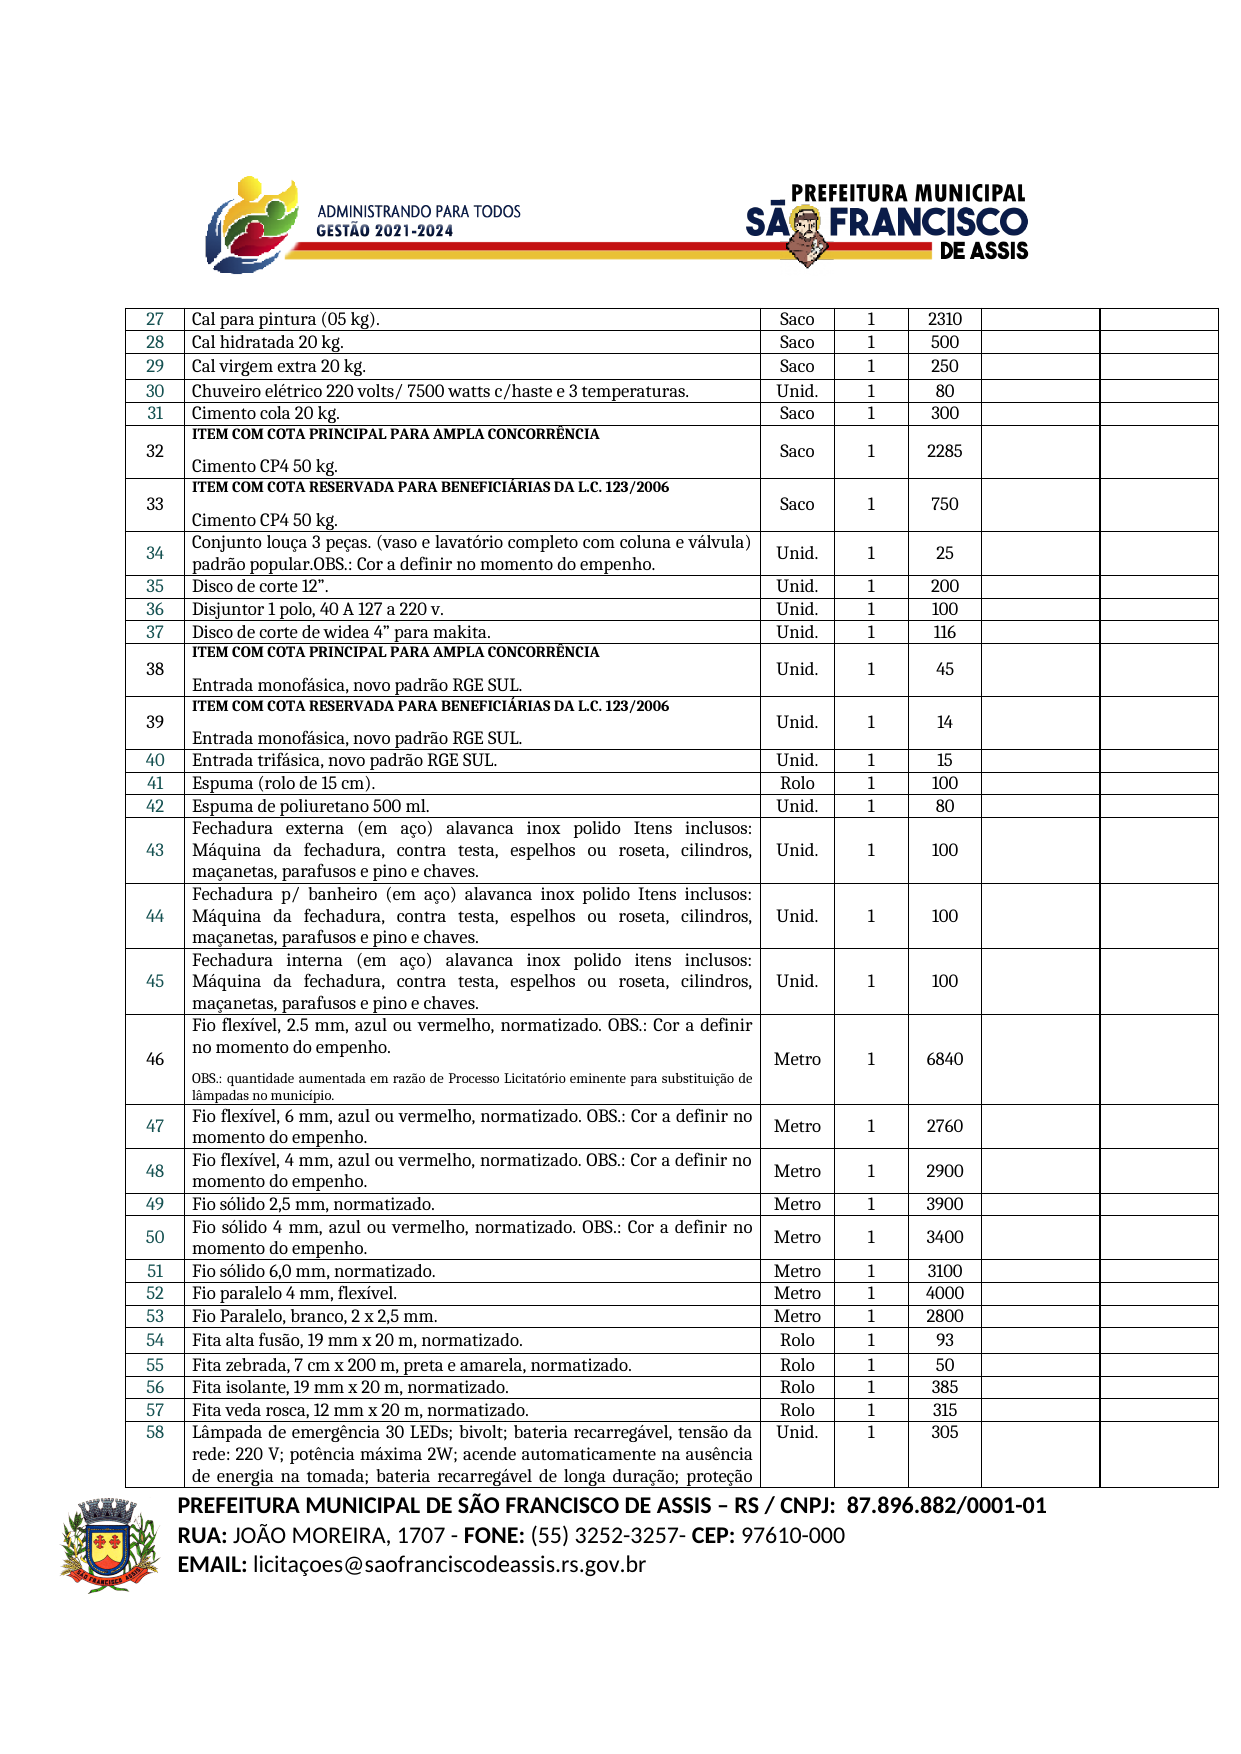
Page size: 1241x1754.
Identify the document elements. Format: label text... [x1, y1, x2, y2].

table_cell [982, 644, 1099, 696]
table_cell [1101, 750, 1218, 772]
table_cell [982, 479, 1099, 531]
table_cell 1 [835, 309, 908, 330]
table_cell 53 [126, 1306, 184, 1327]
table_cell Fechadura p/ banheiro (em aço) alavanca inox polido Itens inclusos: Máquina da fechadura, contra testa, espelhos ou roseta, cilindros, maçanetas, parafusos e pino e chaves. [185, 884, 760, 948]
table_cell Unid. [761, 818, 834, 882]
table_cell 15 [909, 750, 981, 772]
table_cell 100 [909, 599, 981, 620]
table_cell Fio Paralelo, branco, 2 x 2,5 mm. [185, 1306, 760, 1327]
table_cell 1 [835, 599, 908, 620]
table_cell 57 [126, 1399, 184, 1421]
table_cell Espuma (rolo de 15 cm). [185, 773, 760, 794]
table_cell Rolo [761, 1354, 834, 1376]
table_cell [1101, 426, 1218, 478]
table_cell 1 [835, 1399, 908, 1421]
table_cell Fechadura interna (em aço) alavanca inox polido itens inclusos: Máquina da fechadura, contra testa, espelhos ou roseta, cilindros, maçanetas, parafusos e pino e chaves. [185, 949, 760, 1014]
table_cell Cimento cola 20 kg. [185, 403, 760, 424]
table_cell Fio flexível, 4 mm, azul ou vermelho, normatizado. OBS.: Cor a definir no momento do empenho. [185, 1149, 760, 1192]
table_cell [982, 750, 1099, 772]
table_cell Unid. [761, 380, 834, 402]
table_cell 58 [126, 1422, 184, 1487]
table_cell [982, 884, 1099, 948]
table_cell 41 [126, 773, 184, 794]
table_cell Rolo [761, 773, 834, 794]
table_cell 2310 [909, 309, 981, 330]
table_cell Fio sólido 2,5 mm, normatizado. [185, 1194, 760, 1215]
table_cell Metro [761, 1260, 834, 1282]
table_cell 1 [835, 1149, 908, 1192]
table_cell [1101, 949, 1218, 1014]
table_cell 1 [835, 426, 908, 478]
table_cell 93 [909, 1328, 981, 1353]
table_cell [1101, 1105, 1218, 1148]
table_cell 100 [909, 818, 981, 882]
table_cell [1101, 818, 1218, 882]
table_cell 36 [126, 599, 184, 620]
table_cell 34 [126, 532, 184, 575]
table_cell Unid. [761, 795, 834, 817]
table_cell 45 [126, 949, 184, 1014]
table_cell Saco [761, 309, 834, 330]
table_cell Cal para pintura (05 kg). [185, 309, 760, 330]
table_cell [982, 1105, 1099, 1148]
table_cell [982, 1306, 1099, 1327]
table_cell 1 [835, 1260, 908, 1282]
table_cell 80 [909, 795, 981, 817]
table_cell 2800 [909, 1306, 981, 1327]
table_cell [1101, 599, 1218, 620]
table_cell Disco de corte de widea 4” para makita. [185, 621, 760, 643]
table_cell 1 [835, 479, 908, 531]
table_cell [982, 621, 1099, 643]
table_cell 315 [909, 1399, 981, 1421]
table_cell [982, 1216, 1099, 1259]
table_cell ITEM COM COTA PRINCIPAL PARA AMPLA CONCORRÊNCIA Entrada monofásica, novo padrão RGE SUL. [185, 644, 760, 696]
table_cell [1101, 1306, 1218, 1327]
table_cell Conjunto louça 3 peças. (vaso e lavatório completo com coluna e válvula) padrão popular.OBS.: Cor a definir no momento do empenho. [185, 532, 760, 575]
table_cell Metro [761, 1105, 834, 1148]
table_cell 25 [909, 532, 981, 575]
table_cell [982, 1260, 1099, 1282]
table_cell [982, 309, 1099, 330]
table_cell 44 [126, 884, 184, 948]
table_cell [1101, 644, 1218, 696]
table_cell [982, 1399, 1099, 1421]
table_cell 1 [835, 644, 908, 696]
table_cell Disco de corte 12”. [185, 576, 760, 597]
table_cell [982, 380, 1099, 402]
table_cell Chuveiro elétrico 220 volts/ 7500 watts c/haste e 3 temperaturas. [185, 380, 760, 402]
table_cell Metro [761, 1283, 834, 1304]
table_cell 1 [835, 750, 908, 772]
table_cell 52 [126, 1283, 184, 1304]
table_cell [982, 403, 1099, 424]
table_cell Disjuntor 1 polo, 40 A 127 a 220 v. [185, 599, 760, 620]
table_cell 1 [835, 1377, 908, 1398]
table_cell Saco [761, 426, 834, 478]
table_cell 1 [835, 532, 908, 575]
table_cell 35 [126, 576, 184, 597]
table_cell [1101, 1149, 1218, 1192]
table_cell 3900 [909, 1194, 981, 1215]
table_cell Fio flexível, 6 mm, azul ou vermelho, normatizado. OBS.: Cor a definir no momento do empenho. [185, 1105, 760, 1148]
table_cell 1 [835, 1306, 908, 1327]
table_cell [1101, 1354, 1218, 1376]
table_cell [1101, 1194, 1218, 1215]
table_cell [982, 1194, 1099, 1215]
table_cell Entrada trifásica, novo padrão RGE SUL. [185, 750, 760, 772]
table_cell Unid. [761, 884, 834, 948]
table_cell [982, 1354, 1099, 1376]
table_cell 1 [835, 697, 908, 749]
table_cell Unid. [761, 949, 834, 1014]
table_cell [1101, 884, 1218, 948]
table_cell 28 [126, 331, 184, 353]
table_cell [1101, 621, 1218, 643]
table_cell 1 [835, 773, 908, 794]
table_cell 2900 [909, 1149, 981, 1192]
table_cell ITEM COM COTA RESERVADA PARA BENEFICIÁRIAS DA L.C. 123/2006 Cimento CP4 50 kg. [185, 479, 760, 531]
table_cell [982, 697, 1099, 749]
table_cell Metro [761, 1149, 834, 1192]
table_cell 45 [909, 644, 981, 696]
table_cell Saco [761, 331, 834, 353]
table_cell 2285 [909, 426, 981, 478]
table_cell [1101, 380, 1218, 402]
table_cell Saco [761, 403, 834, 424]
table_cell Unid. [761, 532, 834, 575]
table_cell [1101, 1328, 1218, 1353]
table_cell [982, 1149, 1099, 1192]
table_cell 1 [835, 403, 908, 424]
table_cell 29 [126, 354, 184, 379]
table_cell Fechadura externa (em aço) alavanca inox polido Itens inclusos: Máquina da fechadura, contra testa, espelhos ou roseta, cilindros, maçanetas, parafusos e pino e chaves. [185, 818, 760, 882]
table_cell 2760 [909, 1105, 981, 1148]
table_cell 30 [126, 380, 184, 402]
table_cell Unid. [761, 644, 834, 696]
table_cell [982, 773, 1099, 794]
table_cell 1 [835, 1328, 908, 1353]
table_cell 385 [909, 1377, 981, 1398]
table_cell 80 [909, 380, 981, 402]
table_cell 39 [126, 697, 184, 749]
table_cell [1101, 1216, 1218, 1259]
table_cell 1 [835, 1354, 908, 1376]
table_cell 49 [126, 1194, 184, 1215]
table_cell [982, 576, 1099, 597]
table_cell [1101, 773, 1218, 794]
table_cell [1101, 479, 1218, 531]
table_cell 56 [126, 1377, 184, 1398]
table_cell [982, 354, 1099, 379]
table_cell 51 [126, 1260, 184, 1282]
table_cell Unid. [761, 750, 834, 772]
table_cell 250 [909, 354, 981, 379]
table_cell [1101, 1283, 1218, 1304]
table_cell Unid. [761, 599, 834, 620]
table_cell Rolo [761, 1377, 834, 1398]
table_cell 100 [909, 949, 981, 1014]
table_cell [982, 1377, 1099, 1398]
table_cell [1101, 1260, 1218, 1282]
table_cell 38 [126, 644, 184, 696]
table_cell 500 [909, 331, 981, 353]
table_cell 1 [835, 331, 908, 353]
table_cell [982, 426, 1099, 478]
table_cell 47 [126, 1105, 184, 1148]
table_cell 1 [835, 1194, 908, 1215]
table_cell 37 [126, 621, 184, 643]
table_cell 50 [126, 1216, 184, 1259]
table_cell 1 [835, 576, 908, 597]
table_cell Cal hidratada 20 kg. [185, 331, 760, 353]
table_cell 3100 [909, 1260, 981, 1282]
table_cell Metro [761, 1015, 834, 1104]
table_cell Fio flexível, 2.5 mm, azul ou vermelho, normatizado. OBS.: Cor a definir no momento do empenho. OBS.: quantidade aumentada em razão de Processo Licitatório eminente para substituição de lâmpadas no município. [185, 1015, 760, 1104]
table_cell 1 [835, 1422, 908, 1487]
table_cell [982, 532, 1099, 575]
table_cell 1 [835, 1105, 908, 1148]
table_cell 14 [909, 697, 981, 749]
table_cell Saco [761, 479, 834, 531]
table_cell Espuma de poliuretano 500 ml. [185, 795, 760, 817]
table_cell 1 [835, 621, 908, 643]
table_cell Rolo [761, 1328, 834, 1353]
table_cell [982, 1328, 1099, 1353]
table_cell 50 [909, 1354, 981, 1376]
table_cell Fio sólido 4 mm, azul ou vermelho, normatizado. OBS.: Cor a definir no momento do empenho. [185, 1216, 760, 1259]
table_cell [982, 1015, 1099, 1104]
table_cell 1 [835, 884, 908, 948]
table_cell Unid. [761, 697, 834, 749]
table_cell Fio paralelo 4 mm, flexível. [185, 1283, 760, 1304]
table_cell [1101, 1422, 1218, 1487]
table_cell [982, 331, 1099, 353]
table_cell 1 [835, 818, 908, 882]
table_cell Unid. [761, 621, 834, 643]
table_cell 200 [909, 576, 981, 597]
table_cell 32 [126, 426, 184, 478]
table_cell [1101, 1399, 1218, 1421]
table_cell 46 [126, 1015, 184, 1104]
table_cell [1101, 697, 1218, 749]
table_cell [1101, 403, 1218, 424]
table_cell Lâmpada de emergência 30 LEDs; bivolt; bateria recarregável, tensão da rede: 220 V; potência máxima 2W; acende automaticamente na ausência de energia na tomada; bateria recarregável de longa duração; proteção [185, 1422, 760, 1487]
table_cell ITEM COM COTA RESERVADA PARA BENEFICIÁRIAS DA L.C. 123/2006 Entrada monofásica, novo padrão RGE SUL. [185, 697, 760, 749]
table_cell [982, 1283, 1099, 1304]
table_cell 750 [909, 479, 981, 531]
table_cell 1 [835, 1015, 908, 1104]
table_cell Fita veda rosca, 12 mm x 20 m, normatizado. [185, 1399, 760, 1421]
table_cell 55 [126, 1354, 184, 1376]
table_cell 1 [835, 795, 908, 817]
table_cell Fio sólido 6,0 mm, normatizado. [185, 1260, 760, 1282]
table_cell Metro [761, 1306, 834, 1327]
table_cell Rolo [761, 1399, 834, 1421]
table_cell [1101, 795, 1218, 817]
table_cell 6840 [909, 1015, 981, 1104]
table_cell [1101, 309, 1218, 330]
table_cell 1 [835, 949, 908, 1014]
table_cell 4000 [909, 1283, 981, 1304]
table_cell [982, 599, 1099, 620]
table_cell 48 [126, 1149, 184, 1192]
table_cell Fita alta fusão, 19 mm x 20 m, normatizado. [185, 1328, 760, 1353]
table_cell 1 [835, 354, 908, 379]
table_cell [982, 949, 1099, 1014]
table_cell 1 [835, 1283, 908, 1304]
table_cell [982, 1422, 1099, 1487]
table_cell 40 [126, 750, 184, 772]
table_cell Metro [761, 1216, 834, 1259]
table_cell [1101, 1015, 1218, 1104]
table_cell 33 [126, 479, 184, 531]
table_cell 116 [909, 621, 981, 643]
table_cell Metro [761, 1194, 834, 1215]
table_cell 100 [909, 773, 981, 794]
table_cell 27 [126, 309, 184, 330]
table_cell [1101, 576, 1218, 597]
table_cell Unid. [761, 576, 834, 597]
table_cell 43 [126, 818, 184, 882]
table_cell Fita zebrada, 7 cm x 200 m, preta e amarela, normatizado. [185, 1354, 760, 1376]
table_cell [1101, 331, 1218, 353]
table_cell Cal virgem extra 20 kg. [185, 354, 760, 379]
table_cell ITEM COM COTA PRINCIPAL PARA AMPLA CONCORRÊNCIA Cimento CP4 50 kg. [185, 426, 760, 478]
table_cell 1 [835, 380, 908, 402]
table_cell Saco [761, 354, 834, 379]
table_cell Fita isolante, 19 mm x 20 m, normatizado. [185, 1377, 760, 1398]
table_cell [982, 818, 1099, 882]
table_cell 31 [126, 403, 184, 424]
table_cell 1 [835, 1216, 908, 1259]
table_cell [1101, 354, 1218, 379]
table_cell 42 [126, 795, 184, 817]
table_cell 305 [909, 1422, 981, 1487]
table_cell [1101, 532, 1218, 575]
table_cell [1101, 1377, 1218, 1398]
table_cell 100 [909, 884, 981, 948]
table_cell 54 [126, 1328, 184, 1353]
table_cell Unid. [761, 1422, 834, 1487]
table_cell 3400 [909, 1216, 981, 1259]
table_cell 300 [909, 403, 981, 424]
table_cell [982, 795, 1099, 817]
